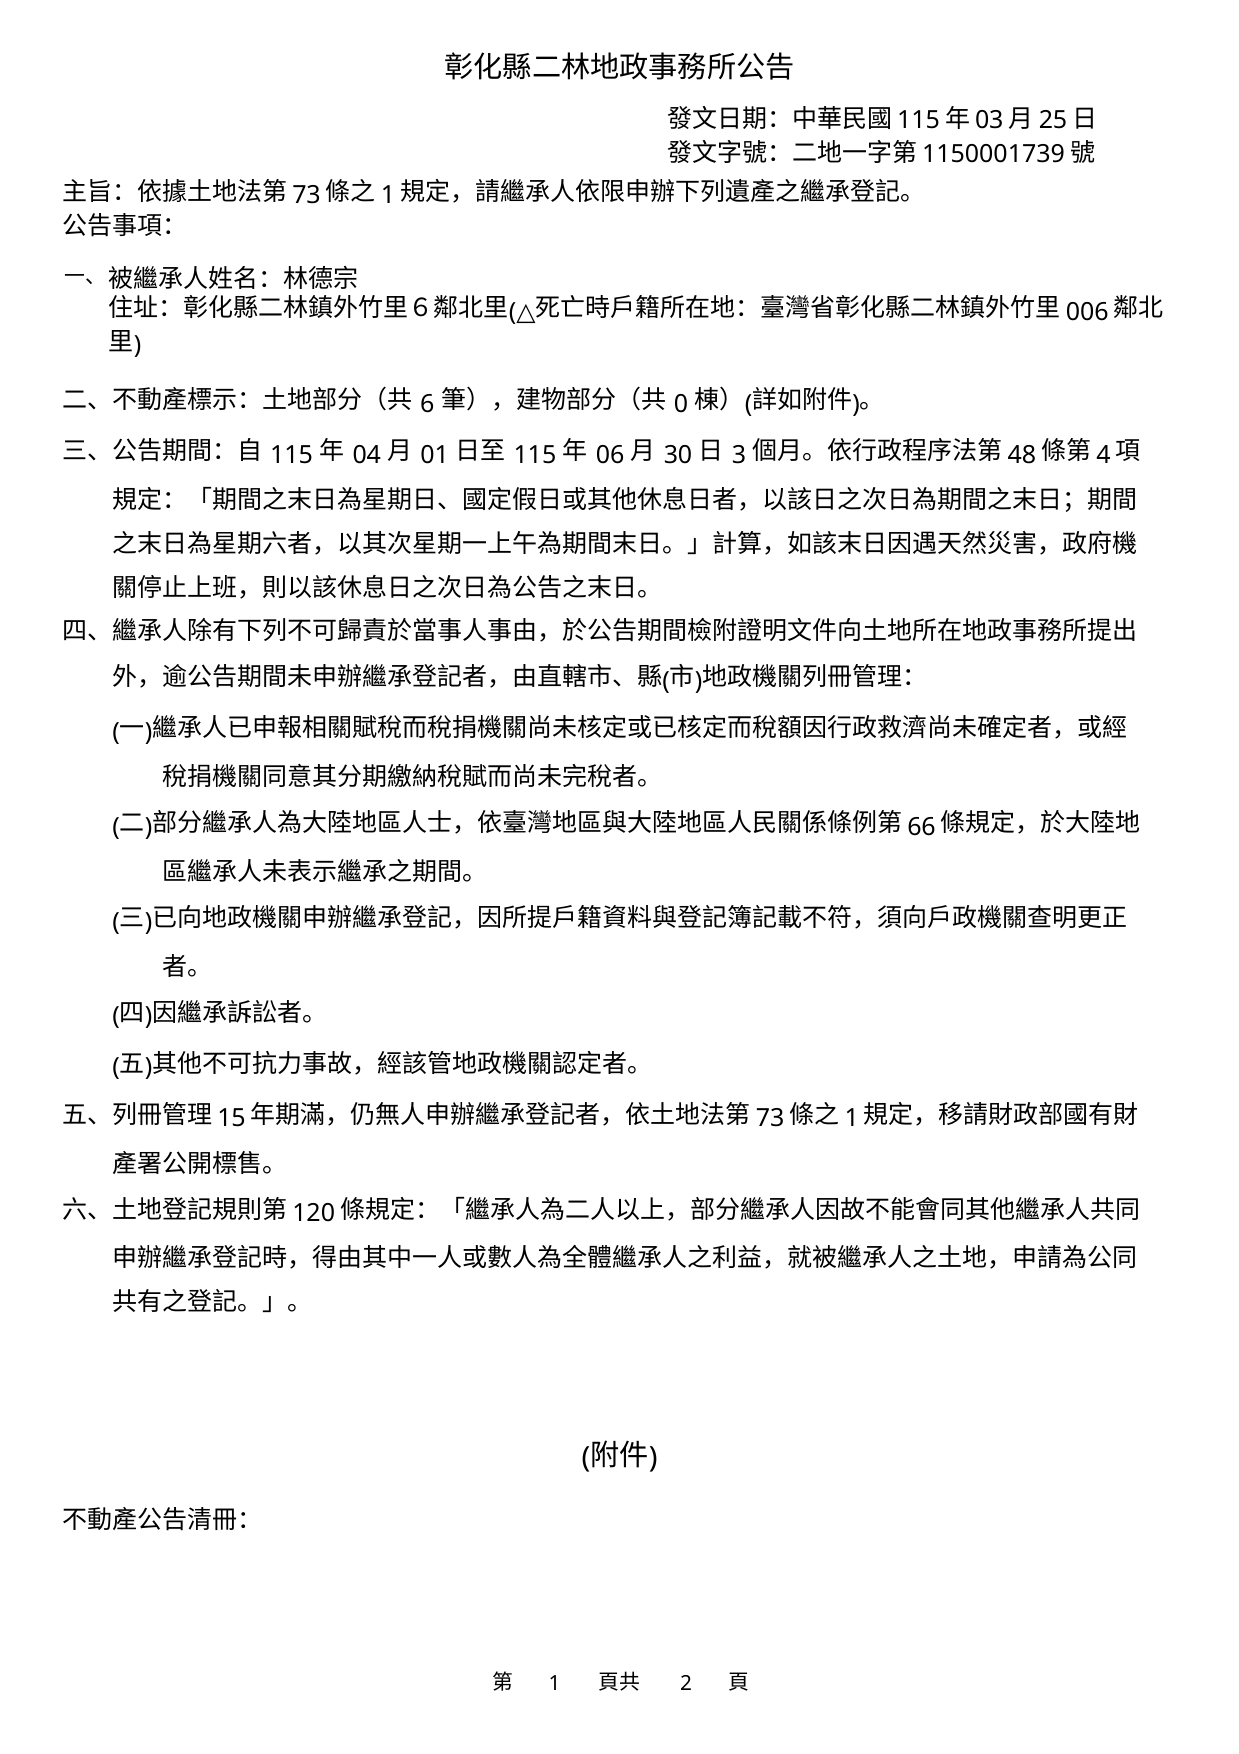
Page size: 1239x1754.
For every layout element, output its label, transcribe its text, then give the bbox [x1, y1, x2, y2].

table_cell [1177, 1559, 1239, 1662]
table_cell 第 [483, 1662, 523, 1702]
table_cell [1177, 1486, 1239, 1558]
table_cell 彰化縣二林地政事務所公告 [62, 41, 1177, 94]
table_cell [1177, 264, 1239, 315]
table_header [523, 0, 585, 41]
table_header [1177, 0, 1239, 41]
table_cell [718, 1559, 759, 1662]
table_cell [1177, 1385, 1239, 1425]
table_cell [0, 1559, 62, 1662]
table_cell [585, 95, 653, 177]
table_cell [1177, 95, 1239, 177]
table_cell [0, 177, 62, 264]
table_cell [109, 1662, 482, 1702]
table_cell [1177, 1662, 1239, 1702]
table_cell [759, 1662, 1177, 1702]
table_cell 發文日期：中華民國115年03月25日 發文字號：二地一字第1150001739號 [667, 95, 1177, 177]
table_cell [667, 1385, 718, 1425]
table_cell [0, 1425, 62, 1486]
table_cell [585, 1559, 653, 1662]
table_cell [109, 1559, 482, 1662]
table_cell [1177, 386, 1239, 1384]
table_cell [0, 1662, 62, 1702]
table_cell [0, 1486, 62, 1558]
table_cell [585, 1385, 653, 1425]
table_cell [483, 1385, 523, 1425]
table_cell [0, 41, 62, 94]
table_cell [62, 95, 109, 177]
table_cell 頁 [718, 1662, 759, 1702]
table_cell [1177, 1425, 1239, 1486]
table_cell 1 [523, 1662, 585, 1702]
table_cell [0, 1385, 62, 1425]
table_cell 一、 [62, 264, 109, 315]
table_cell [523, 1559, 585, 1662]
table_header [667, 0, 718, 41]
table_cell [759, 1385, 1177, 1425]
table_header [585, 0, 653, 41]
table_cell [759, 1559, 1177, 1662]
table_cell [653, 95, 667, 177]
table_cell 二、不動產標示：土地部分（共 6 筆），建物部分（共 0 棟）(詳如附件)。 三、公告期間：自 115 年 04 月 01 日至 115 年 06 月 30 日 3 個月。依行政程序法第48條第4項 規定：「期間之末日為星期日、國定假日或其他休息日者，以該日之次日為期間之末日；期間 之末日為星期六者，以其次星期一上午為期間末日。」計算，如該末日因遇天然災害，政府機 關停止上班，則以該休息日之次日為公告之末日。 四、繼承人除有下列不可歸責於當事人事由，於公告期間檢附證明文件向土地所在地政事務所提出 外，逾公告期間未申辦繼承登記者，由直轄市、縣(市)地政機關列冊管理： (一)繼承人已申報相關賦稅而稅捐機關尚未核定或已核定而稅額因行政救濟尚未確定者，或經 稅捐機關同意其分期繳納稅賦而尚未完稅者。 (二)部分繼承人為大陸地區人士，依臺灣地區與大陸地區人民關係條例第66條規定，於大陸地 區繼承人未表示繼承之期間。 (三)已向地政機關申辦繼承登記，因所提戶籍資料與登記簿記載不符，須向戶政機關查明更正 者。 (四)因繼承訴訟者。 (五)其他不可抗力事故，經該管地政機關認定者。 五、列冊管理15年期滿，仍無人申辦繼承登記者，依土地法第73條之1規定，移請財政部國有財 產署公開標售。 六、土地登記規則第120條規定：「繼承人為二人以上，部分繼承人因故不能會同其他繼承人共同 申辦繼承登記時，得由其中一人或數人為全體繼承人之利益，就被繼承人之土地，申請為公同 共有之登記。」。 [62, 386, 1177, 1384]
table_cell [667, 1559, 718, 1662]
table_cell [483, 95, 523, 177]
table_cell [109, 95, 482, 177]
table_cell [718, 1385, 759, 1425]
table_header [62, 0, 109, 41]
table_cell [1177, 177, 1239, 264]
table_cell [523, 95, 585, 177]
table_header [653, 0, 667, 41]
table_header [759, 0, 1177, 41]
table_header [0, 0, 62, 41]
table_header [483, 0, 523, 41]
table_cell 不動產公告清冊： [62, 1486, 1177, 1558]
table_cell [62, 1662, 109, 1702]
table_cell 2 [653, 1662, 718, 1702]
table_cell [0, 95, 62, 177]
table_cell [0, 386, 62, 1384]
table_cell [1177, 315, 1239, 386]
table_cell [1177, 41, 1239, 94]
table_cell [0, 315, 62, 386]
table_cell [62, 315, 109, 386]
table_cell 頁共 [585, 1662, 653, 1702]
table_cell 主旨：依據土地法第73條之1規定，請繼承人依限申辦下列遺產之繼承登記。 公告事項： [62, 177, 1177, 264]
table_cell [483, 1559, 523, 1662]
table_cell [62, 1559, 109, 1662]
table_cell [653, 1559, 667, 1662]
table_cell [0, 264, 62, 315]
table_cell 被繼承人姓名：林德宗 住址：彰化縣二林鎮外竹里６鄰北里(△死亡時戶籍所在地：臺灣省彰化縣二林鎮外竹里006鄰北里) [109, 264, 1177, 386]
table_cell (附件) [62, 1425, 1177, 1486]
table_header [109, 0, 482, 41]
table_header [718, 0, 759, 41]
table_cell [523, 1385, 585, 1425]
table_cell [109, 1385, 482, 1425]
table_cell [62, 1385, 109, 1425]
table_cell [653, 1385, 667, 1425]
